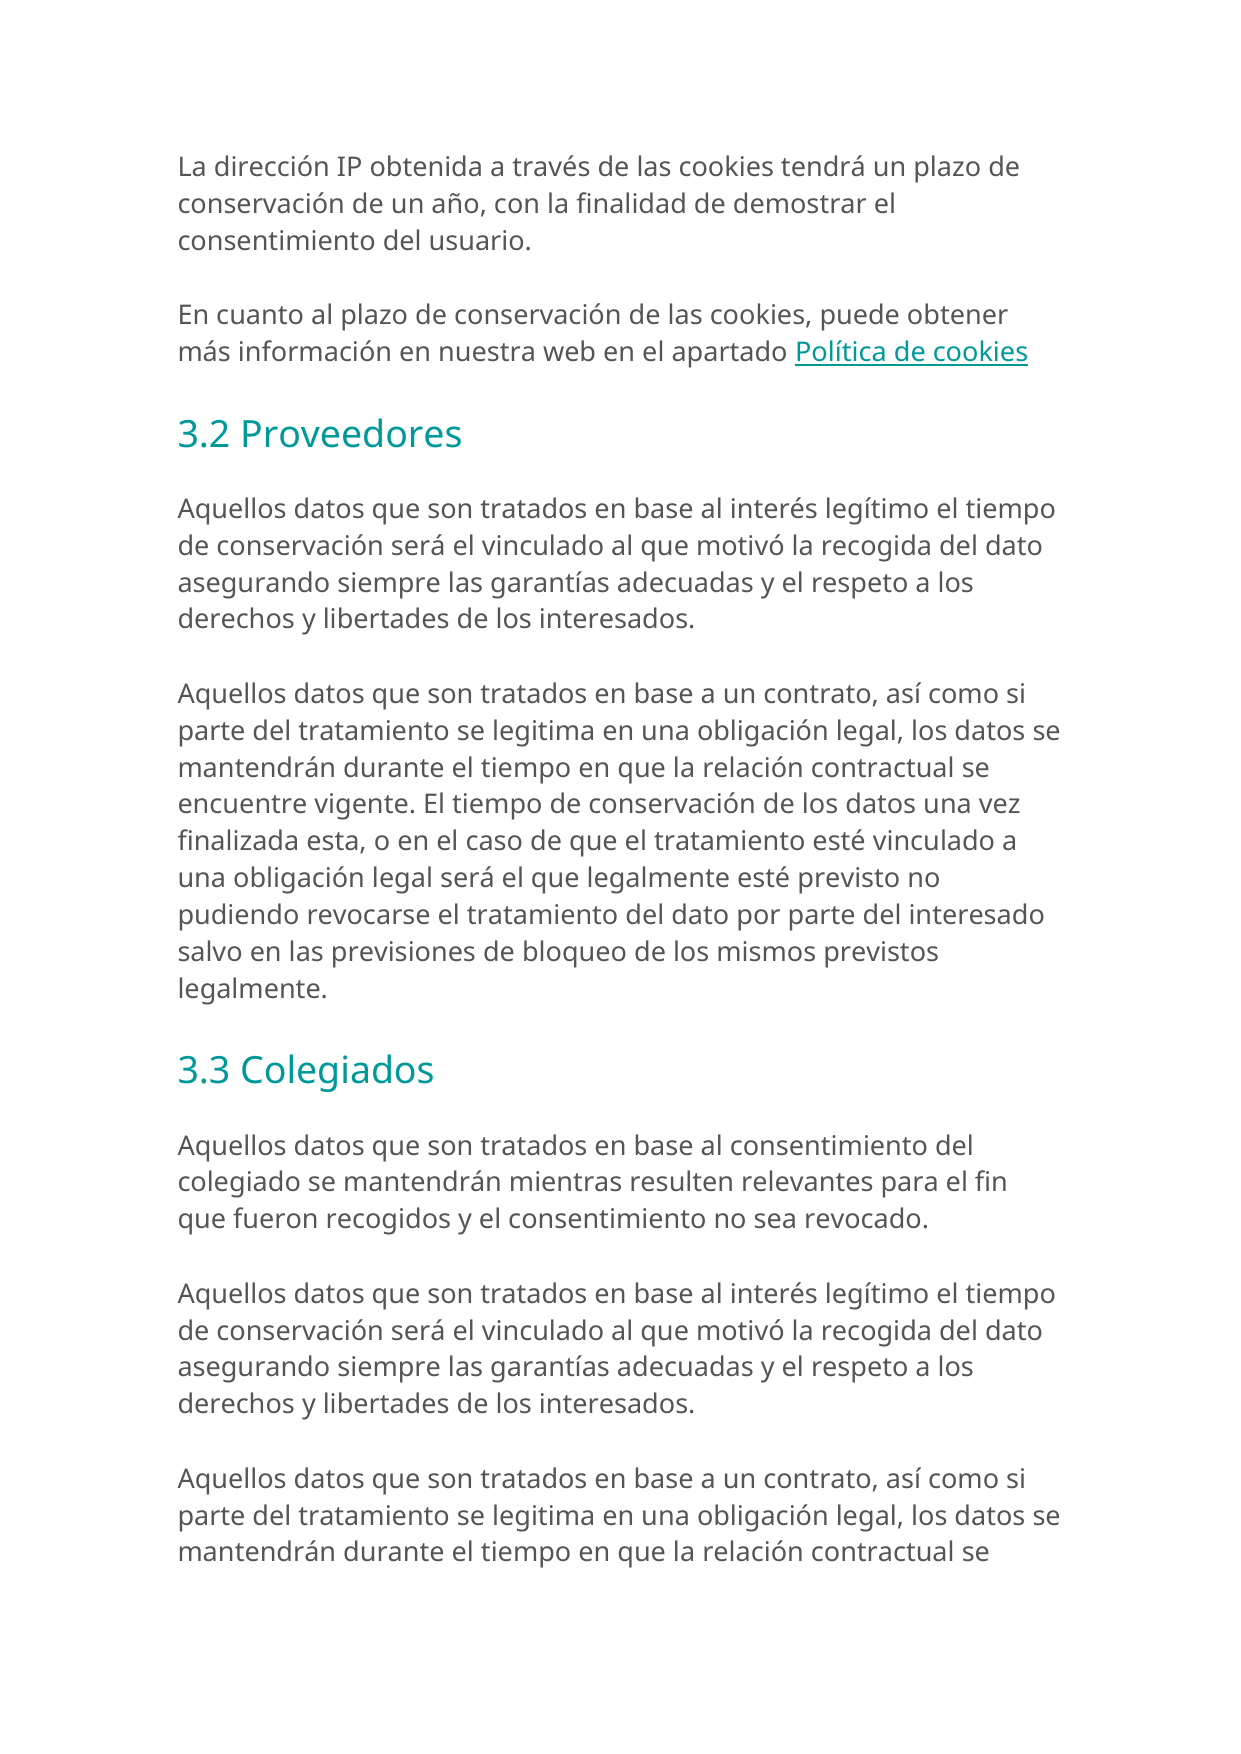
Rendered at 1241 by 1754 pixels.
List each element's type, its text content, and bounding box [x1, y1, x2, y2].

text Aquellos datos que son tratados en base a un contrato, así como si parte del tratamiento se legitima en una obligación legal, los datos se mantendrán durante el tiempo en que la relación contractual se [177, 1459, 1063, 1570]
text Aquellos datos que son tratados en base a un contrato, así como si parte del tratamiento se legitima en una obligación legal, los datos se mantendrán durante el tiempo en que la relación contractual se encuentre vigente. El tiempo de conservación de los datos una vez finalizada esta, o en el caso de que el tratamiento esté vinculado a una obligación legal será el que legalmente esté previsto no pudiendo revocarse el tratamiento del dato por parte del interesado salvo en las previsiones de bloqueo de los mismos previstos legalmente. [177, 674, 1063, 1006]
text Aquellos datos que son tratados en base al consentimiento del colegiado se mantendrán mientras resulten relevantes para el fin que fueron recogidos y el consentimiento no sea revocado. [177, 1126, 1063, 1237]
text Aquellos datos que son tratados en base al interés legítimo el tiempo de conservación será el vinculado al que motivó la recogida del dato asegurando siempre las garantías adecuadas y el respeto a los derechos y libertades de los interesados. [177, 489, 1063, 637]
subtitle 3.3 Colegiados [177, 1044, 1063, 1095]
text En cuanto al plazo de conservación de las cookies, puede obtener más información en nuestra web en el apartado Política de cookies [177, 296, 1063, 369]
subtitle 3.2 Proveedores [177, 407, 1063, 458]
text La dirección IP obtenida a través de las cookies tendrá un plazo de conservación de un año, con la finalidad de demostrar el consentimiento del usuario. [177, 148, 1063, 258]
text Aquellos datos que son tratados en base al interés legítimo el tiempo de conservación será el vinculado al que motivó la recogida del dato asegurando siempre las garantías adecuadas y el respeto a los derechos y libertades de los interesados. [177, 1274, 1063, 1422]
